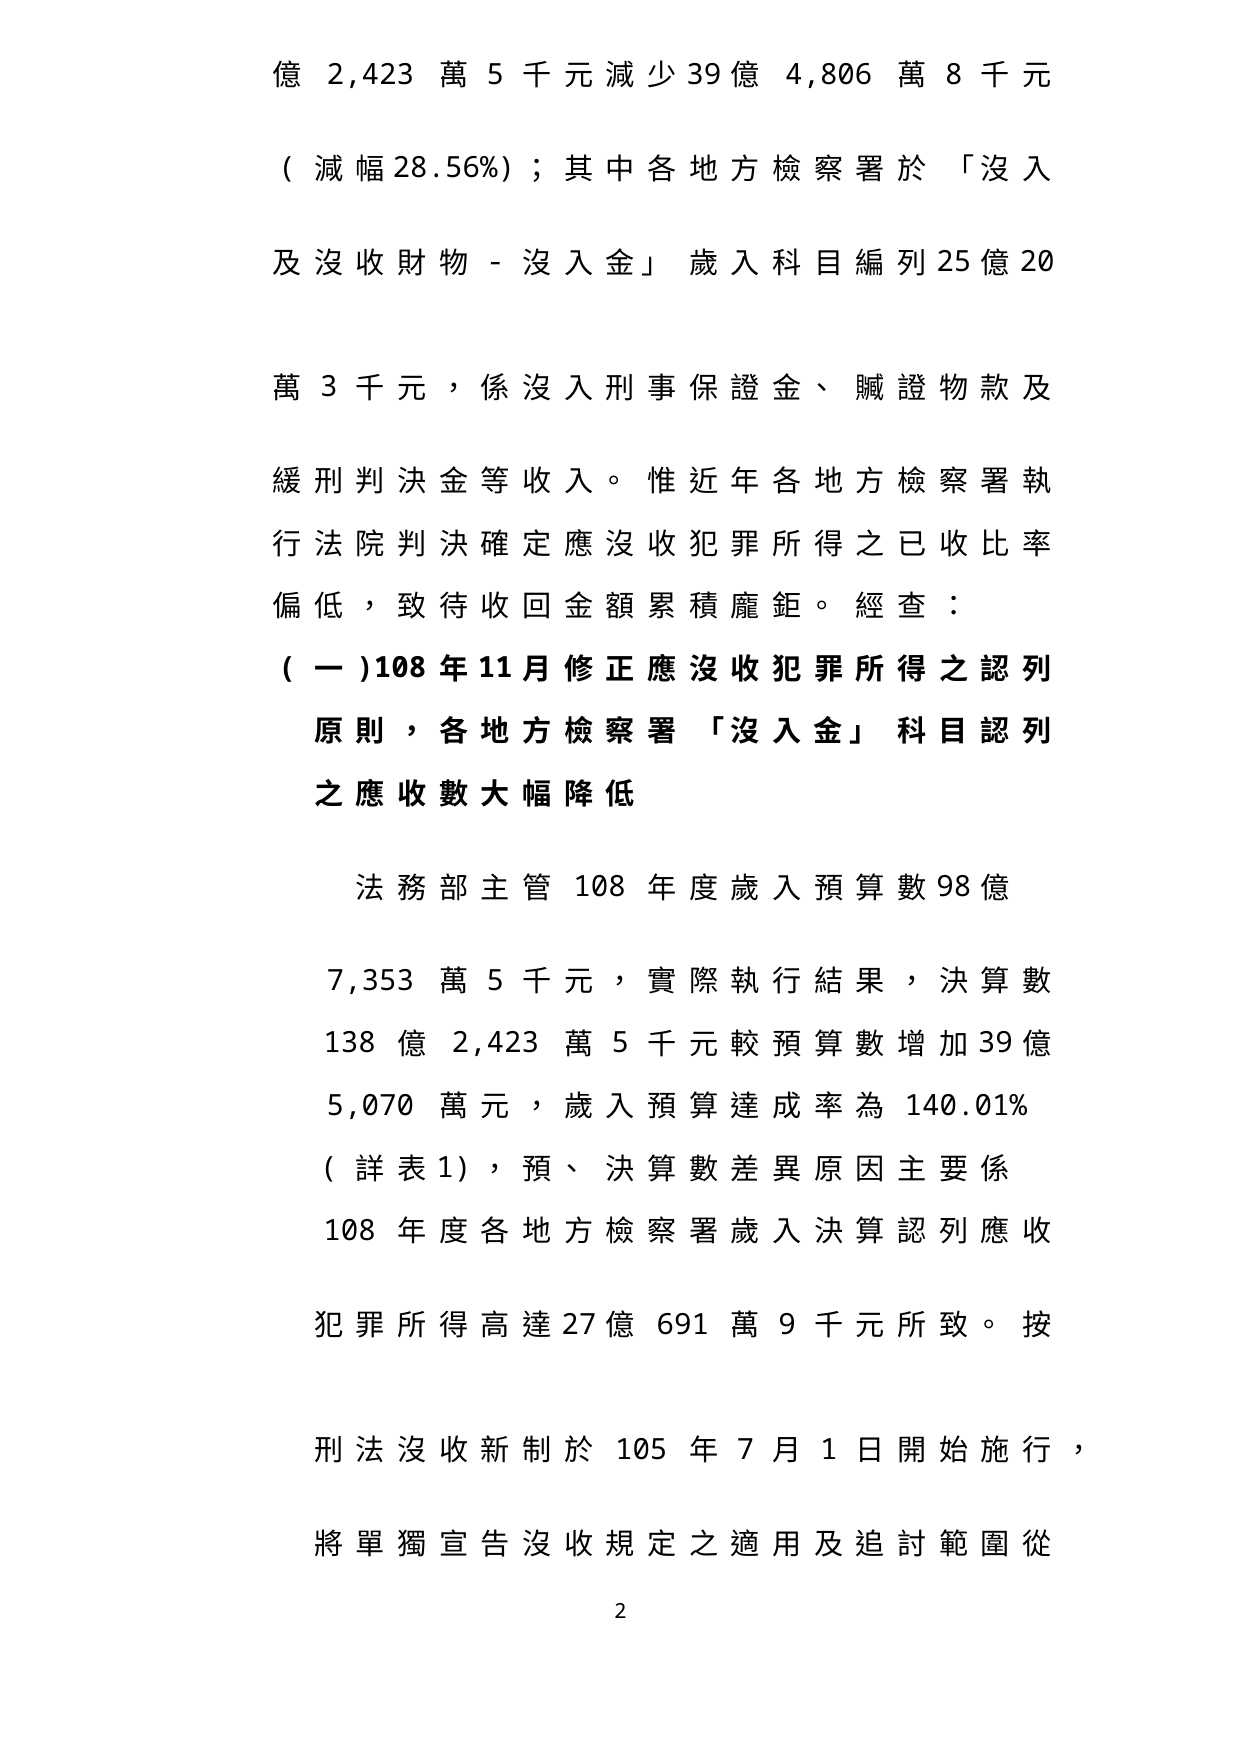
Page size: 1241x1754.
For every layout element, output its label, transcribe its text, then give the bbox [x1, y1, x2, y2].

text 億2,423萬5千元減少39億4,806萬8千元(減幅28.56%)；其中各地方檢察署於「沒入及沒收財物-沒入金」歲入科目編列25億20萬3千元，係沒入刑事保證金、贓證物款及緩刑判決金等收入。惟近年各地方檢察署執行法院判決確定應沒收犯罪所得之已收比率偏低，致待收回金額累積龐鉅。經查： [242, 0, 1058, 625]
text 法務部主管108年度歲入預算數98億7,353萬5千元，實際執行結果，決算數138億2,423萬5千元較預算數增加39億5,070萬元，歲入預算達成率為140.01%(詳表1)，預、決算數差異原因主要係108年度各地方檢察署歲入決算認列應收犯罪所得高達27億691萬9千元所致。按刑法沒收新制於105年7月1日開始施行，將單獨宣告沒收規定之適用及追討範圍從被告本人擴大至第三人以及不法所得變得之所有不法財產與資金，應沒收之犯罪所得大幅提高，爰各地方檢察署認列之應收犯罪所得自105年度之13億4,162萬元激增為107年度之89億3,469萬6千元(詳表2)，增加75億9,307萬6千元(增幅565.96%)，惟108年度又驟降至27億691萬9千元，減少62億2,777萬7千元(減幅69.70%)。概係法務部108年11月27日訂頒「法務部所屬各級檢察署沒收犯罪所得之認列及註銷作業處理原則」，各級檢察署對判決確定應沒收及追徵等犯罪所得，對於查有財產者，除有須發(返)還特定權利人或被害人等款項，因係屬代收性質，應帳列應付代收款外，其餘按法院判決確定沒收金額扣除已收繳金額後認列應收帳款；至於查無財產者，為充分揭露政府債權資訊，由各級檢察署於年度會計報告中附註表達。準此，108年度各地方檢察署「沒入金」科目決算數遽降，係因沒收犯罪所得認列應收帳款之處理原則改變所致，對於查無財產者，不再認列為應收帳款，僅於年度會計報告中附註表達。 [271, 812, 1058, 1562]
text (一)108年11月修正應沒收犯罪所得之認列原則，各地方檢察署「沒入金」科目認列之應收數大幅降低 [242, 625, 1058, 812]
